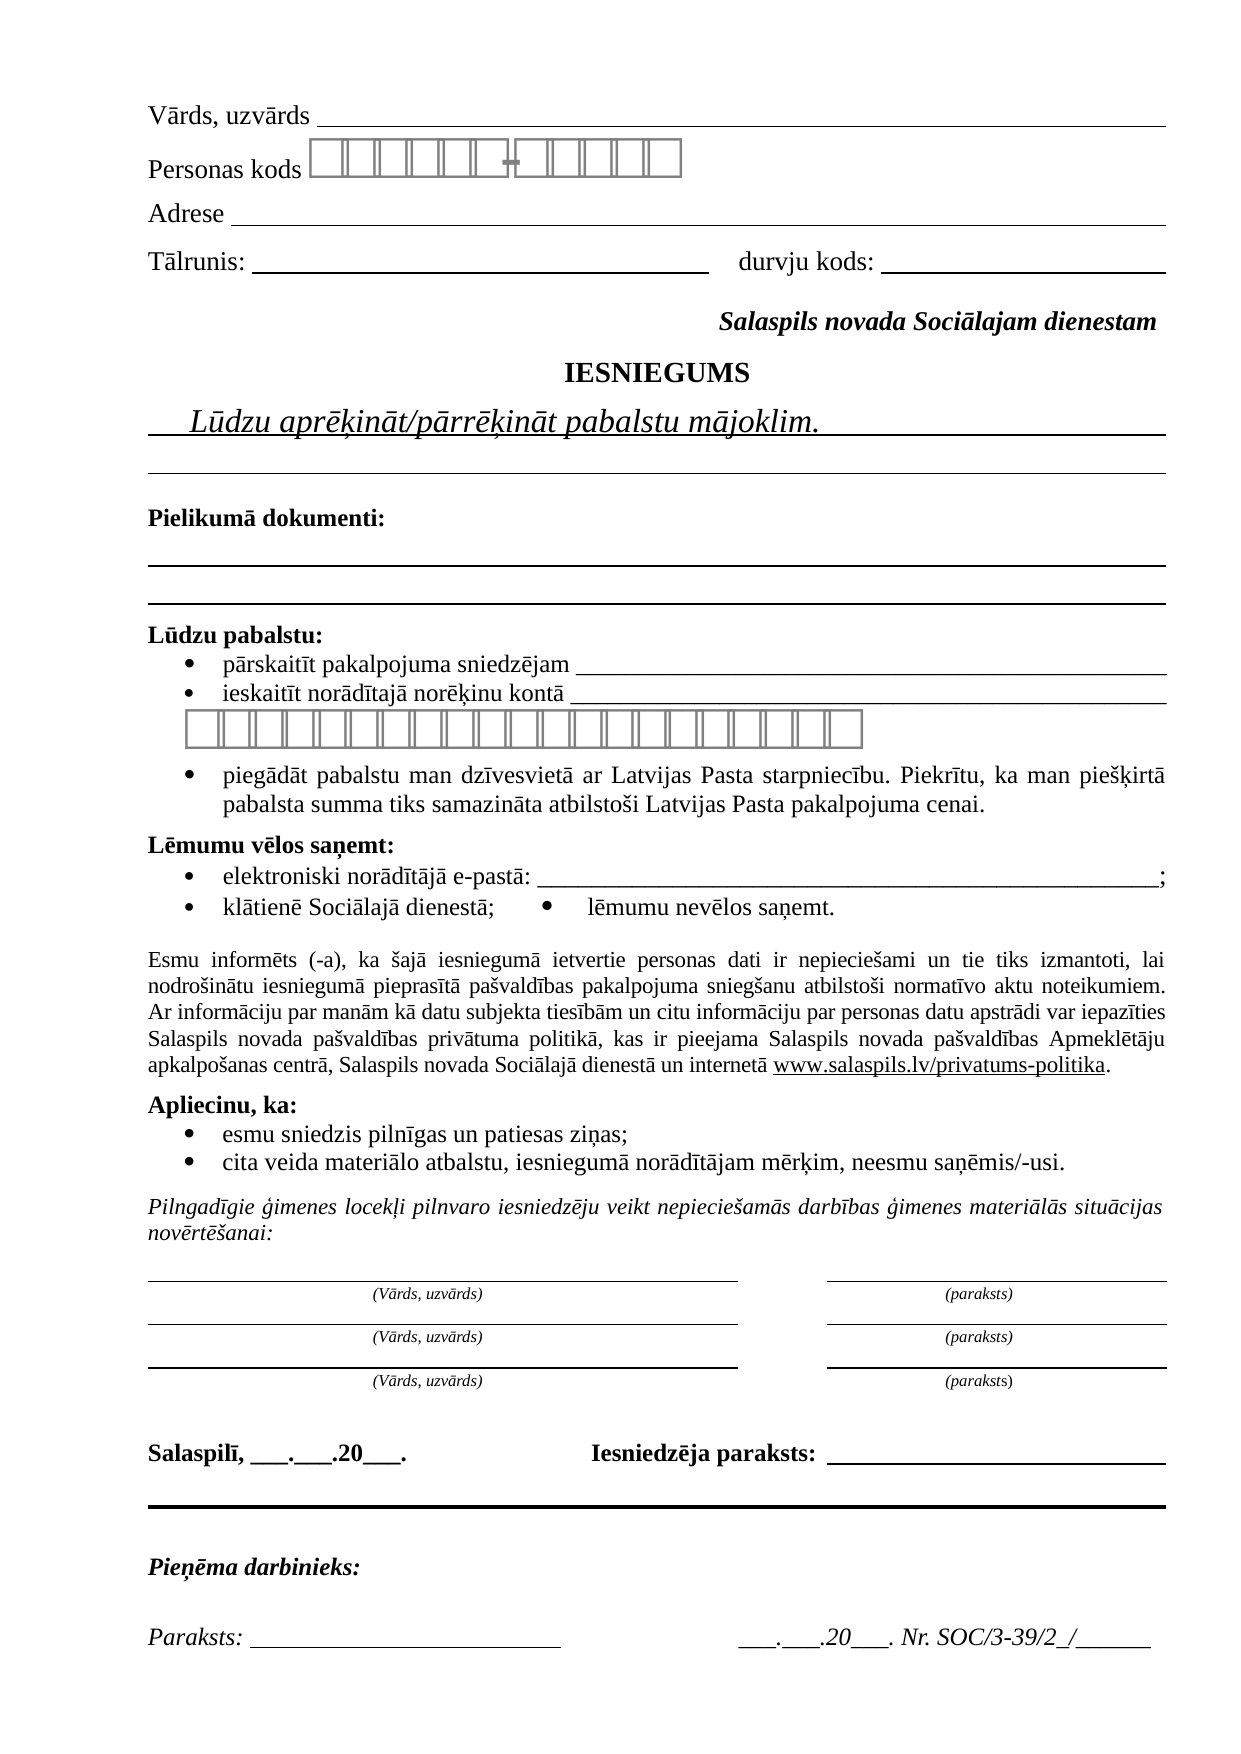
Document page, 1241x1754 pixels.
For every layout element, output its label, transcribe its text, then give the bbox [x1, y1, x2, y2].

text 25. pielikums [994, 19, 1164, 47]
list pārskaitīt pakalpojuma sniedzējam [185, 649, 1166, 678]
text Salaspils novada Sociālajam dienestam [148, 305, 1166, 336]
text Vārds, uzvārds [148, 99, 1166, 130]
text □□□□□□□□□□□□□□□□□□□□□ [185, 707, 1166, 761]
text Esmu informēts (-a), ka šajā iesniegumā ietvertie personas dati ir nepieciešami un tie tiks izmantoti, lai nodrošinātu iesniegumā pieprasītā pašvaldības pakalpojuma sniegšanu atbilstoši normatīvo aktu noteikumiem. Ar informāciju par manām kā datu subjekta tiesībām un citu informāciju par personas datu apstrādi var iepazīties Salaspils novada pašvaldības privātuma politikā, kas ir pieejama Salaspils novada pašvaldības Apmeklētāju apkalpošanas centrā, Salaspils novada Sociālajā dienestā un internetā www.salaspils.lv/privatums-politika. [148, 946, 1166, 1077]
text (Vārds, uzvārds) (paraksts) [148, 1371, 1166, 1390]
text Pielikumā dokumenti: [148, 503, 1166, 531]
text Pieņēma darbinieks: [148, 1552, 1166, 1581]
list piegādāt pabalstu man dzīvesvietā ar Latvijas Pasta starpniecību. Piekrītu, ka man piešķirtā pabalsta summa tiks samazināta atbilstoši Latvijas Pasta pakalpojuma cenai. [185, 761, 1166, 818]
text Lūdzu aprēķināt/pārrēķināt pabalstu mājoklim. [148, 401, 1166, 434]
text Adrese [148, 197, 1166, 229]
list ieskaitīt norādītajā norēķinu kontā [185, 678, 1166, 707]
list klātienē Sociālajā dienestā;  lēmumu nevēlos saņemt. [185, 890, 1166, 922]
list esmu sniedzis pilnīgas un patiesas ziņas; [185, 1119, 1166, 1147]
text (Vārds, uzvārds) (paraksts) [148, 1327, 1166, 1346]
text IESNIEGUMS [148, 356, 1166, 389]
text [979, 11, 1179, 68]
list cita veida materiālo atbalstu, iesniegumā norādītājam mērķim, neesmu saņēmis/-usi. [185, 1147, 1166, 1176]
text Apliecinu, ka: [148, 1090, 1166, 1119]
text Salaspilī, ___.___.20___. Iesniedzēja paraksts: [148, 1436, 1166, 1467]
text Lēmumu vēlos saņemt: [148, 831, 1166, 859]
text Paraksts: ___.___.20___. Nr. SOC/3-39/2_/______ [148, 1622, 1166, 1651]
text Lūdzu pabalstu: [148, 621, 1166, 649]
text Pilngadīgie ģimenes locekļi pilnvaro iesniedzēju veikt nepieciešamās darbības ģimenes materiālās situācijas novērtēšanai: [148, 1193, 1166, 1246]
text Personas kods □□□□□□-□□□□□ [148, 130, 1166, 191]
list elektroniski norādītājā e-pastā: ; [185, 859, 1166, 890]
text Tālrunis: durvju kods: [148, 245, 1166, 276]
text (Vārds, uzvārds) (paraksts) [148, 1284, 1166, 1303]
